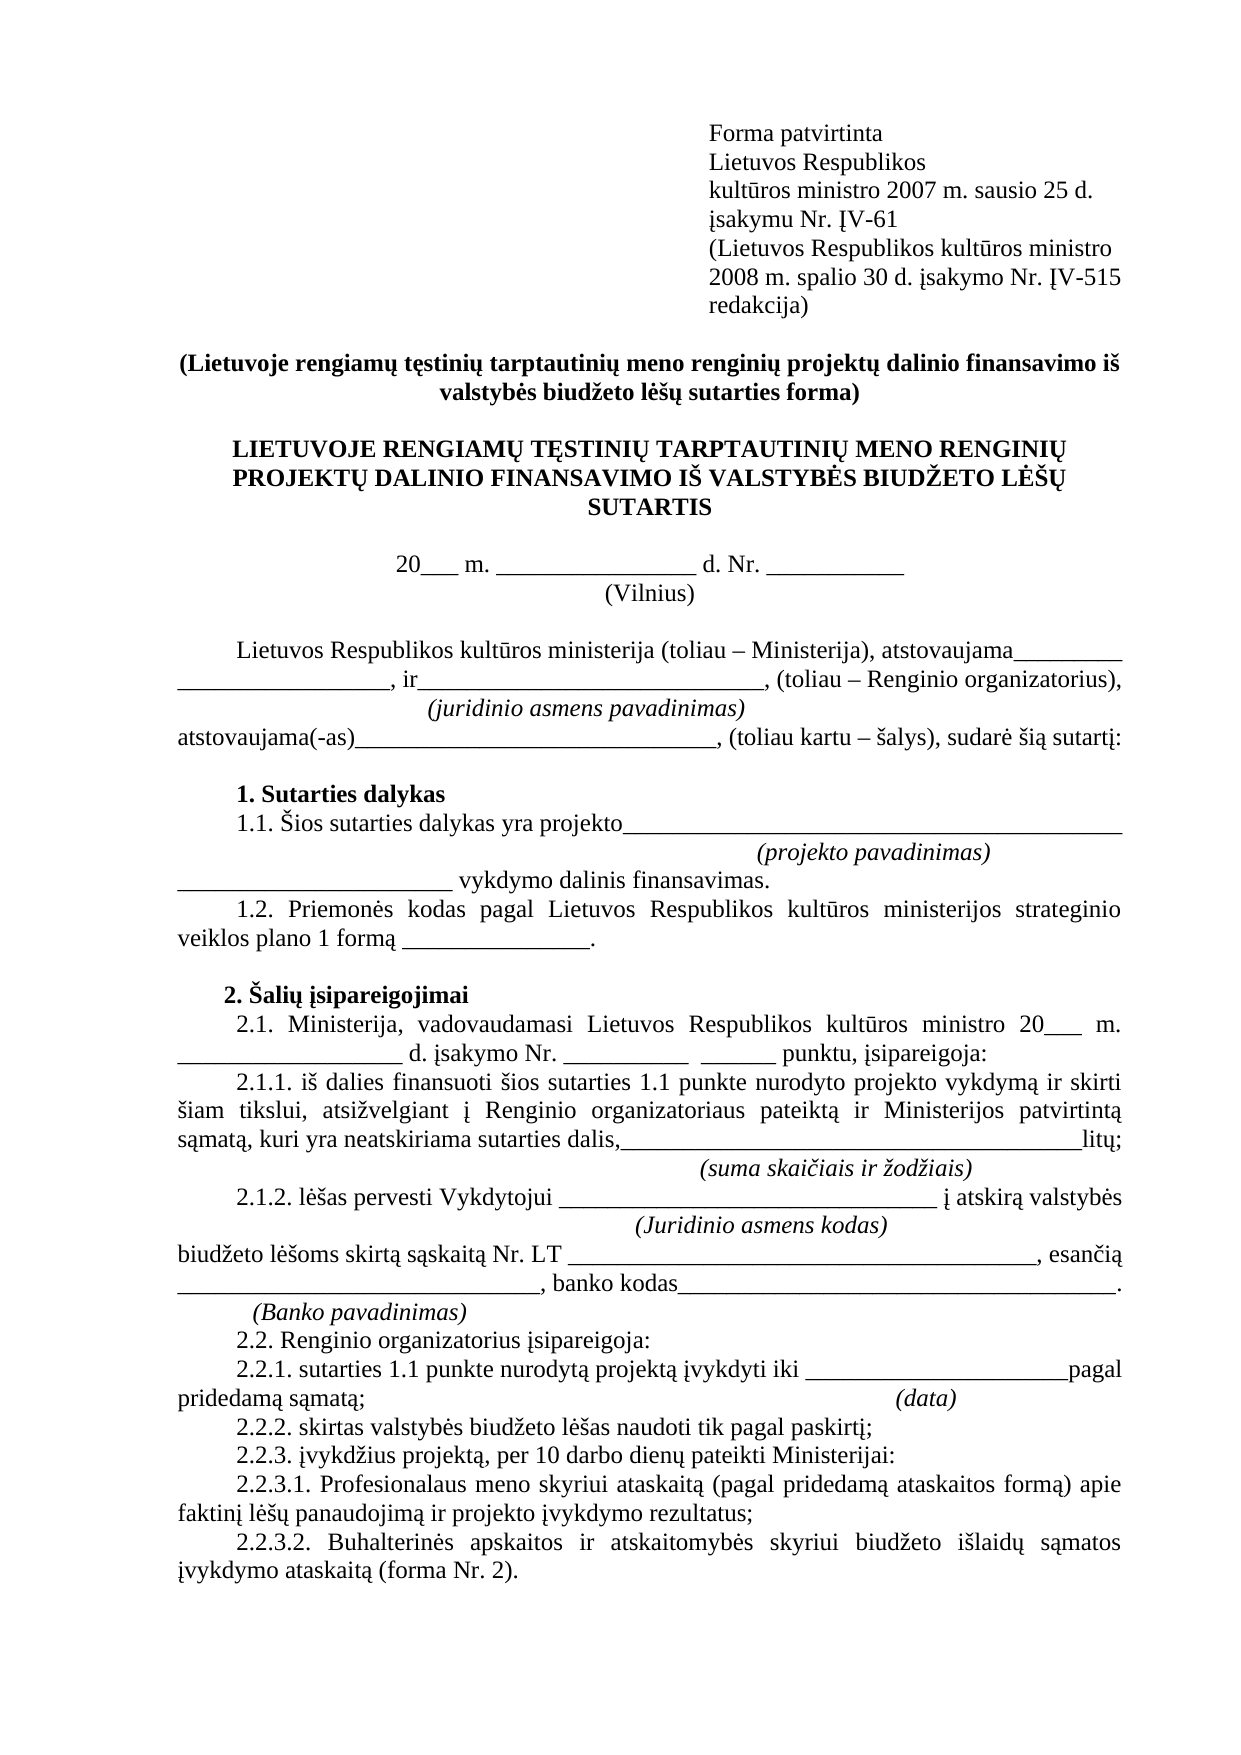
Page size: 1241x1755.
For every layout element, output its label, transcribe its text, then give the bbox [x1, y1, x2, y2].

text (Banko pavadinimas) [252, 1297, 1122, 1326]
text kultūros ministro 2007 m. sausio 25 d. [177, 176, 1122, 204]
text (Lietuvoje rengiamų tęstinių tarptautinių meno renginių projektų dalinio finansavimo iš valstybės biudžeto lėšų sutarties forma) [177, 348, 1122, 406]
text 1.2. Priemonės kodas pagal Lietuvos Respublikos kultūros ministerijos strateginio veiklos plano 1 formą _______________. [177, 894, 1122, 952]
text (Vilnius) [177, 578, 1122, 607]
text įsakymu Nr. ĮV-61 [177, 204, 1122, 233]
text biudžeto lėšoms skirtą sąskaitą Nr. LT , esančią [177, 1239, 1122, 1268]
text 1.1. Šios sutarties dalykas yra projekto [177, 808, 1122, 837]
text atstovaujama(-as) , (toliau kartu – šalys), sudarė šią sutartį: [177, 722, 1122, 751]
text (suma skaičiais ir žodžiais) [552, 1153, 1122, 1182]
text 2.2.3.2. Buhalterinės apskaitos ir atskaitomybės skyriui biudžeto išlaidų sąmatos įvykdymo ataskaitą (forma Nr. 2). [177, 1527, 1122, 1584]
text _________________, ir , (toliau – Renginio organizatorius), [177, 664, 1122, 693]
text redakcija) [177, 291, 1122, 319]
text 2008 m. spalio 30 d. įsakymo Nr. ĮV-515 [177, 262, 1122, 291]
text pridedamą sąmatą; (data) [177, 1383, 1122, 1412]
text _____________________________, banko kodas . [177, 1268, 1122, 1297]
text Lietuvos Respublikos kultūros ministerija (toliau – Ministerija), atstovaujama [177, 636, 1122, 664]
text 2.2.3. įvykdžius projektą, per 10 darbo dienų pateikti Ministerijai: [177, 1441, 1122, 1469]
text Lietuvos Respublikos [177, 147, 1122, 176]
text (Lietuvos Respublikos kultūros ministro [177, 233, 1122, 262]
text (Juridinio asmens kodas) [402, 1211, 1122, 1239]
text 1. Sutarties dalykas [177, 779, 1122, 808]
text (juridinio asmens pavadinimas) [427, 693, 1122, 722]
text ______________________ vykdymo dalinis finansavimas. [177, 866, 1122, 894]
text 2.2.2. skirtas valstybės biudžeto lėšas naudoti tik pagal paskirtį; [177, 1412, 1122, 1441]
text 2. Šalių įsipareigojimai [224, 981, 1122, 1009]
text LIETUVOJE RENGIAMŲ TĘSTINIŲ TARPTAUTINIŲ MENO RENGINIŲ PROJEKTŲ DALINIO FINANSAVIMO IŠ VALSTYBĖS BIUDŽETO LĖŠŲ SUTARTIS [177, 434, 1122, 521]
text 2.2.3.1. Profesionalaus meno skyriui ataskaitą (pagal pridedamą ataskaitos formą) apie faktinį lėšų panaudojimą ir projekto įvykdymo rezultatus; [177, 1469, 1122, 1527]
text 2.1.2. lėšas pervesti Vykdytojui į atskirą valstybės [177, 1182, 1122, 1211]
text (projekto pavadinimas) [627, 837, 1122, 866]
text 2.1.1. iš dalies finansuoti šios sutarties 1.1 punkte nurodyto projekto vykdymą ir skirti šiam tikslui, atsižvelgiant į Renginio organizatoriaus pateiktą ir Ministerijos patvirtintą sąmatą, kuri yra neatskiriama sutarties dalis, litų; [177, 1067, 1122, 1153]
text 2.1. Ministerija, vadovaudamasi Lietuvos Respublikos kultūros ministro 20___ m. __________________ d. įsakymo Nr. __________ ______ punktu, įsipareigoja: [177, 1009, 1122, 1067]
text 2.2.1. sutarties 1.1 punkte nurodytą projektą įvykdyti iki pagal [177, 1354, 1122, 1383]
text 20___ m. ________________ d. Nr. ___________ [177, 549, 1122, 578]
text Forma patvirtinta [709, 118, 1122, 147]
text 2.2. Renginio organizatorius įsipareigoja: [177, 1326, 1122, 1354]
